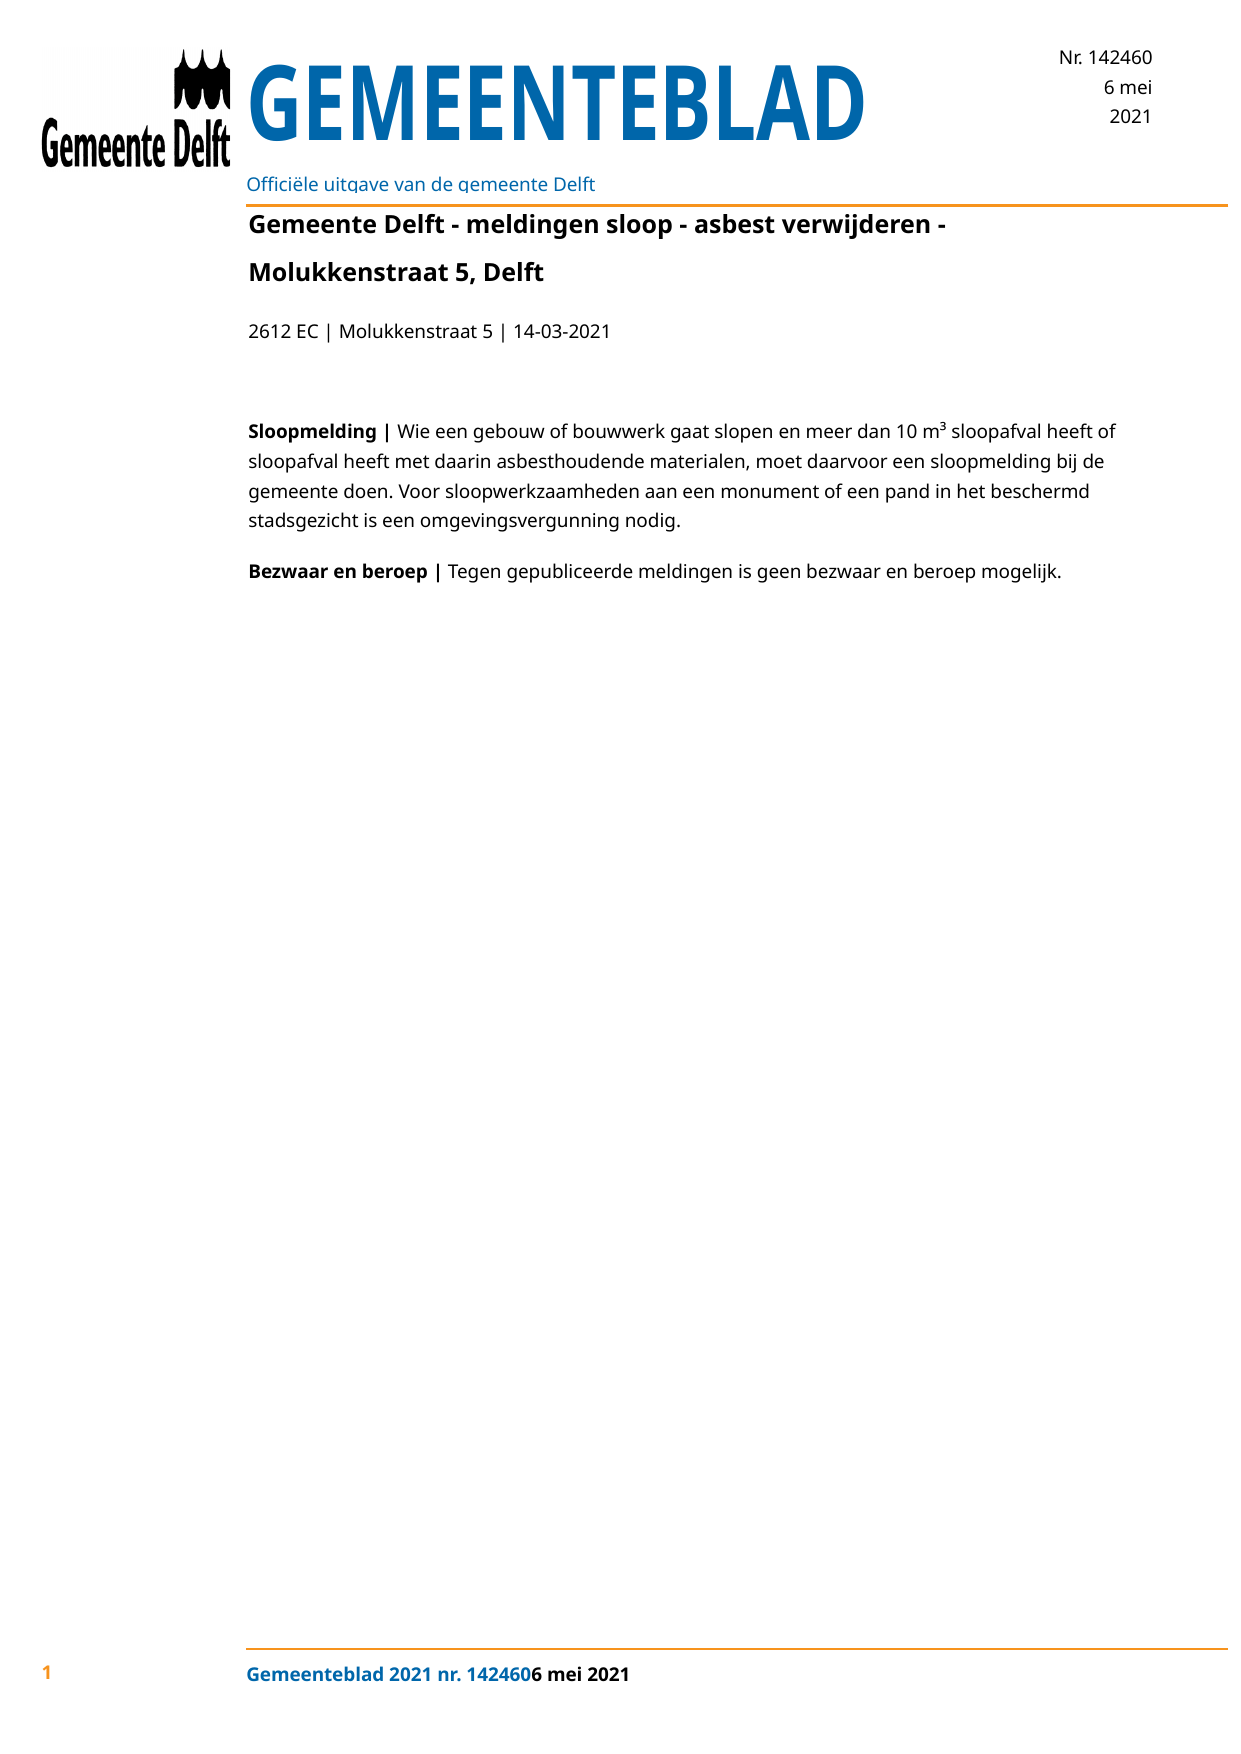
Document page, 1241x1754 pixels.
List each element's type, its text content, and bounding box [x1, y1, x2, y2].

text Bezwaar en beroep | Tegen gepubliceerde meldingen is geen bezwaar en beroep mogelijk. [248, 558, 1152, 584]
text Gemeente Delft - meldingen sloop - asbest verwijderen - Molukkenstraat 5, Delft [248, 207, 1152, 288]
text 2612 EC | Molukkenstraat 5 | 14-03-2021 [248, 318, 1152, 344]
picture [41, 47, 231, 172]
text Sloopmelding | Wie een gebouw of bouwwerk gaat slopen en meer dan 10 m³ sloopafval heeft of sloopafval heeft met daarin asbesthoudende materialen, moet daarvoor een sloopmelding bij de gemeente doen. Voor sloopwerkzaamheden aan een monument of een pand in het beschermd stadsgezicht is een omgevingsvergunning nodig. [248, 419, 1152, 533]
